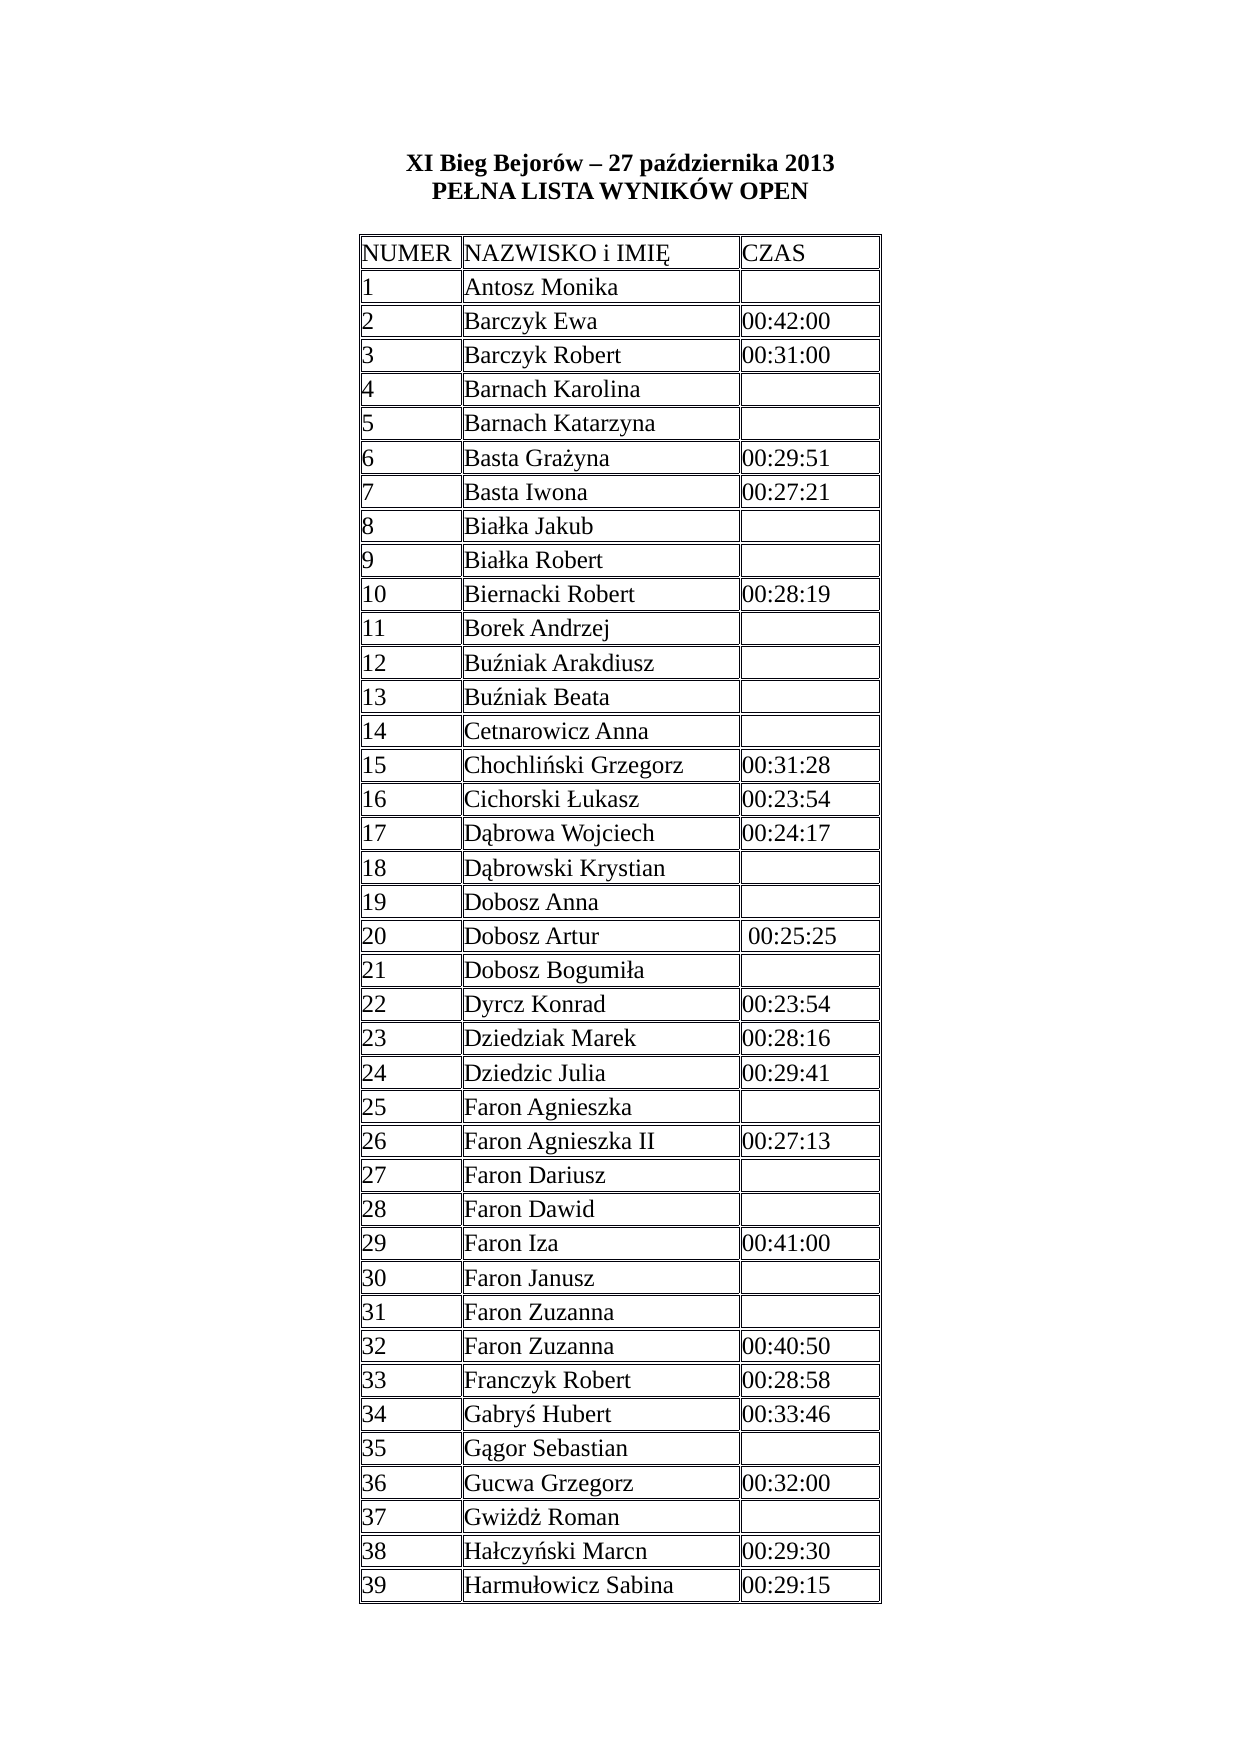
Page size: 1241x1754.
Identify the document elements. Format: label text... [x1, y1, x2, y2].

table_cell 00:28:16 [742, 1023, 879, 1054]
table_cell 00:29:30 [742, 1536, 879, 1566]
table_cell 13 [362, 681, 461, 712]
table_cell 3 [362, 340, 461, 371]
table_cell Cetnarowicz Anna [464, 716, 739, 746]
text XI Bieg Bejorów – 27 października 2013 [148, 148, 1093, 176]
table_cell 11 [362, 613, 461, 644]
table_cell [742, 408, 879, 439]
table_cell Barczyk Robert [464, 340, 739, 371]
table_cell 00:23:54 [742, 784, 879, 815]
table_cell Gwiżdż Roman [464, 1501, 739, 1532]
table_cell 2 [362, 306, 461, 336]
table_cell [742, 716, 879, 746]
table_cell 16 [362, 784, 461, 815]
table_cell 00:23:54 [742, 989, 879, 1020]
table_cell [742, 852, 879, 883]
table_cell Białka Robert [464, 545, 739, 576]
table_cell Dobosz Bogumiła [464, 955, 739, 986]
table_cell 4 [362, 374, 461, 405]
table_cell 34 [362, 1399, 461, 1430]
table_cell [742, 886, 879, 917]
table_cell 00:31:28 [742, 750, 879, 781]
table_cell 33 [362, 1365, 461, 1396]
table_cell [742, 1194, 879, 1225]
table_cell 18 [362, 852, 461, 883]
table_cell Buźniak Beata [464, 681, 739, 712]
table_cell 8 [362, 511, 461, 541]
table_cell [742, 511, 879, 541]
table_cell 22 [362, 989, 461, 1020]
table_cell Buźniak Arakdiusz [464, 647, 739, 678]
table_cell Biernacki Robert [464, 579, 739, 610]
table_cell 31 [362, 1296, 461, 1327]
table_cell Harmułowicz Sabina [464, 1570, 739, 1601]
table_cell Barnach Karolina [464, 374, 739, 405]
table_cell [742, 1501, 879, 1532]
table_cell 36 [362, 1467, 461, 1498]
table_cell Dziedziak Marek [464, 1023, 739, 1054]
table_cell Faron Zuzanna [464, 1296, 739, 1327]
table_cell 37 [362, 1501, 461, 1532]
table_cell Dobosz Anna [464, 886, 739, 917]
table_header NUMER [362, 237, 461, 268]
table_cell Gągor Sebastian [464, 1433, 739, 1464]
table_cell Chochliński Grzegorz [464, 750, 739, 781]
table_cell 30 [362, 1262, 461, 1293]
table_cell 19 [362, 886, 461, 917]
table_cell 15 [362, 750, 461, 781]
table_cell Basta Grażyna [464, 442, 739, 473]
table_cell [742, 1262, 879, 1293]
table_cell Faron Zuzanna [464, 1331, 739, 1361]
table_cell Cichorski Łukasz [464, 784, 739, 815]
table_cell 00:28:58 [742, 1365, 879, 1396]
table_cell 26 [362, 1126, 461, 1156]
table_cell Faron Dariusz [464, 1160, 739, 1191]
table_cell [742, 271, 879, 302]
table_header CZAS [742, 237, 879, 268]
table_cell Dziedzic Julia [464, 1057, 739, 1088]
table_cell 7 [362, 476, 461, 507]
table_cell [742, 545, 879, 576]
table_cell 00:29:41 [742, 1057, 879, 1088]
table_cell Faron Janusz [464, 1262, 739, 1293]
table_cell Gucwa Grzegorz [464, 1467, 739, 1498]
table_cell 25 [362, 1091, 461, 1122]
table_cell Faron Dawid [464, 1194, 739, 1225]
table_cell 00:42:00 [742, 306, 879, 336]
table_cell 00:33:46 [742, 1399, 879, 1430]
table_cell Barczyk Ewa [464, 306, 739, 336]
table_cell [742, 613, 879, 644]
table_cell 21 [362, 955, 461, 986]
table_cell Faron Iza [464, 1228, 739, 1259]
table_cell 5 [362, 408, 461, 439]
table_cell Hałczyński Marcn [464, 1536, 739, 1566]
table_cell Barnach Katarzyna [464, 408, 739, 439]
table_cell 24 [362, 1057, 461, 1088]
table_cell [742, 681, 879, 712]
table_cell Białka Jakub [464, 511, 739, 541]
table_cell [742, 1433, 879, 1464]
text PEŁNA LISTA WYNIKÓW OPEN [148, 176, 1093, 205]
table_cell [742, 1160, 879, 1191]
table_cell 10 [362, 579, 461, 610]
table_cell 23 [362, 1023, 461, 1054]
table_cell Faron Agnieszka [464, 1091, 739, 1122]
table_cell 9 [362, 545, 461, 576]
table_cell [742, 374, 879, 405]
table_cell 00:41:00 [742, 1228, 879, 1259]
table_cell [742, 955, 879, 986]
table_cell Basta Iwona [464, 476, 739, 507]
table_cell [742, 1091, 879, 1122]
table_cell 29 [362, 1228, 461, 1259]
table_cell 00:28:19 [742, 579, 879, 610]
table_cell 00:27:13 [742, 1126, 879, 1156]
table_cell 14 [362, 716, 461, 746]
table_cell 00:32:00 [742, 1467, 879, 1498]
table_cell [742, 647, 879, 678]
table_cell 32 [362, 1331, 461, 1361]
table_cell Gabryś Hubert [464, 1399, 739, 1430]
table_cell 00:40:50 [742, 1331, 879, 1361]
table_cell 17 [362, 818, 461, 849]
table_cell Dąbrowa Wojciech [464, 818, 739, 849]
table_cell 1 [362, 271, 461, 302]
table_header NAZWISKO i IMIĘ [464, 237, 739, 268]
table_cell 00:29:15 [742, 1570, 879, 1601]
table_cell [742, 1296, 879, 1327]
table_cell 28 [362, 1194, 461, 1225]
table_cell 35 [362, 1433, 461, 1464]
table_cell Dąbrowski Krystian [464, 852, 739, 883]
table_cell Franczyk Robert [464, 1365, 739, 1396]
table_cell 00:25:25 [742, 921, 879, 951]
table_cell Borek Andrzej [464, 613, 739, 644]
table_cell Dobosz Artur [464, 921, 739, 951]
table_cell 27 [362, 1160, 461, 1191]
table_cell 00:29:51 [742, 442, 879, 473]
table_cell 12 [362, 647, 461, 678]
table_cell Dyrcz Konrad [464, 989, 739, 1020]
table_cell 00:27:21 [742, 476, 879, 507]
table_cell 20 [362, 921, 461, 951]
table_cell Antosz Monika [464, 271, 739, 302]
table_cell 39 [362, 1570, 461, 1601]
table_cell Faron Agnieszka II [464, 1126, 739, 1156]
table_cell 00:31:00 [742, 340, 879, 371]
table_cell 6 [362, 442, 461, 473]
table_cell 38 [362, 1536, 461, 1566]
table_cell 00:24:17 [742, 818, 879, 849]
